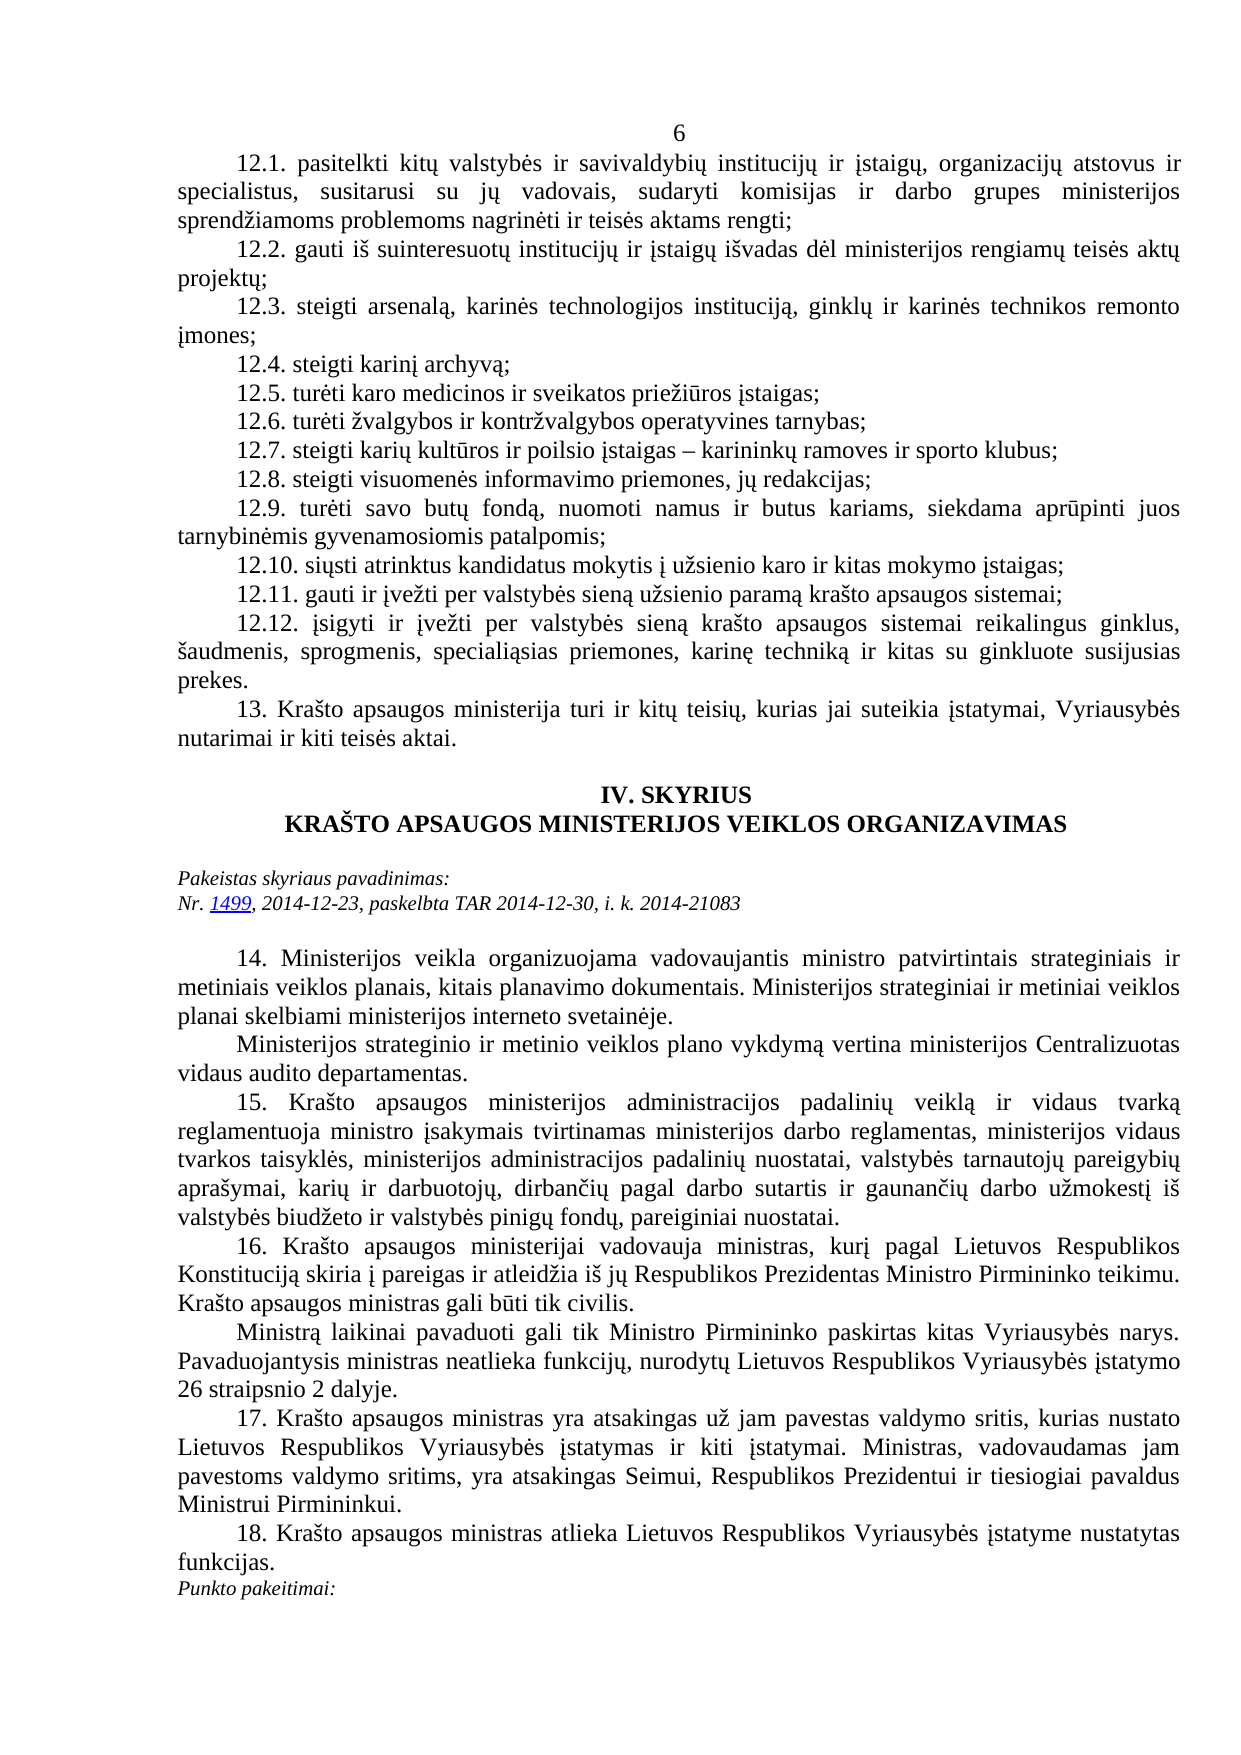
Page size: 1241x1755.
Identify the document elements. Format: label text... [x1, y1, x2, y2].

text Ministrą laikinai pavaduoti gali tik Ministro Pirmininko paskirtas kitas Vyriausybės narys. Pavaduojantysis ministras neatlieka funkcijų, nurodytų Lietuvos Respublikos Vyriausybės įstatymo 26 straipsnio 2 dalyje. [177, 1317, 1181, 1403]
text 12.11. gauti ir įvežti per valstybės sieną užsienio paramą krašto apsaugos sistemai; [177, 579, 1181, 608]
text IV. SKYRIUS KRAŠTO APSAUGOS MINISTERIJOS VEIKLOS ORGANIZAVIMAS [177, 780, 1181, 838]
text 14. Ministerijos veikla organizuojama vadovaujantis ministro patvirtintais strateginiais ir metiniais veiklos planais, kitais planavimo dokumentais. Ministerijos strateginiai ir metiniai veiklos planai skelbiami ministerijos interneto svetainėje. [177, 943, 1181, 1029]
text 15. Krašto apsaugos ministerijos administracijos padalinių veiklą ir vidaus tvarką reglamentuoja ministro įsakymais tvirtinamas ministerijos darbo reglamentas, ministerijos vidaus tvarkos taisyklės, ministerijos administracijos padalinių nuostatai, valstybės tarnautojų pareigybių aprašymai, karių ir darbuotojų, dirbančių pagal darbo sutartis ir gaunančių darbo užmokestį iš valstybės biudžeto ir valstybės pinigų fondų, pareiginiai nuostatai. [177, 1087, 1181, 1231]
text 12.12. įsigyti ir įvežti per valstybės sieną krašto apsaugos sistemai reikalingus ginklus, šaudmenis, sprogmenis, specialiąsias priemones, karinę techniką ir kitas su ginkluote susijusias prekes. [177, 608, 1181, 694]
text 12.5. turėti karo medicinos ir sveikatos priežiūros įstaigas; [177, 378, 1181, 406]
text 12.9. turėti savo butų fondą, nuomoti namus ir butus kariams, siekdama aprūpinti juos tarnybinėmis gyvenamosiomis patalpomis; [177, 493, 1181, 550]
text 12.1. pasitelkti kitų valstybės ir savivaldybių institucijų ir įstaigų, organizacijų atstovus ir specialistus, susitarusi su jų vadovais, sudaryti komisijas ir darbo grupes ministerijos sprendžiamoms problemoms nagrinėti ir teisės aktams rengti; [177, 148, 1181, 234]
text 12.8. steigti visuomenės informavimo priemones, jų redakcijas; [177, 464, 1181, 493]
text 12.6. turėti žvalgybos ir kontržvalgybos operatyvines tarnybas; [177, 406, 1181, 435]
text Ministerijos strateginio ir metinio veiklos plano vykdymą vertina ministerijos Centralizuotas vidaus audito departamentas. [177, 1029, 1181, 1087]
text 12.2. gauti iš suinteresuotų institucijų ir įstaigų išvadas dėl ministerijos rengiamų teisės aktų projektų; [177, 234, 1181, 291]
text 12.10. siųsti atrinktus kandidatus mokytis į užsienio karo ir kitas mokymo įstaigas; [177, 550, 1181, 579]
text 18. Krašto apsaugos ministras atlieka Lietuvos Respublikos Vyriausybės įstatyme nustatytas funkcijas. [177, 1518, 1181, 1576]
text 16. Krašto apsaugos ministerijai vadovauja ministras, kurį pagal Lietuvos Respublikos Konstituciją skiria į pareigas ir atleidžia iš jų Respublikos Prezidentas Ministro Pirmininko teikimu. Krašto apsaugos ministras gali būti tik civilis. [177, 1231, 1181, 1317]
text 13. Krašto apsaugos ministerija turi ir kitų teisių, kurias jai suteikia įstatymai, Vyriausybės nutarimai ir kiti teisės aktai. [177, 694, 1181, 751]
text 17. Krašto apsaugos ministras yra atsakingas už jam pavestas valdymo sritis, kurias nustato Lietuvos Respublikos Vyriausybės įstatymas ir kiti įstatymai. Ministras, vadovaudamas jam pavestoms valdymo sritims, yra atsakingas Seimui, Respublikos Prezidentui ir tiesiogiai pavaldus Ministrui Pirmininkui. [177, 1403, 1181, 1518]
text Nr. 1499, 2014-12-23, paskelbta TAR 2014-12-30, i. k. 2014-21083 [177, 890, 1181, 914]
text Punkto pakeitimai: [177, 1576, 1181, 1600]
text 12.4. steigti karinį archyvą; [177, 349, 1181, 378]
text 12.7. steigti karių kultūros ir poilsio įstaigas – karininkų ramoves ir sporto klubus; [177, 435, 1181, 464]
text 12.3. steigti arsenalą, karinės technologijos instituciją, ginklų ir karinės technikos remonto įmones; [177, 291, 1181, 349]
text Pakeistas skyriaus pavadinimas: [177, 866, 1181, 890]
